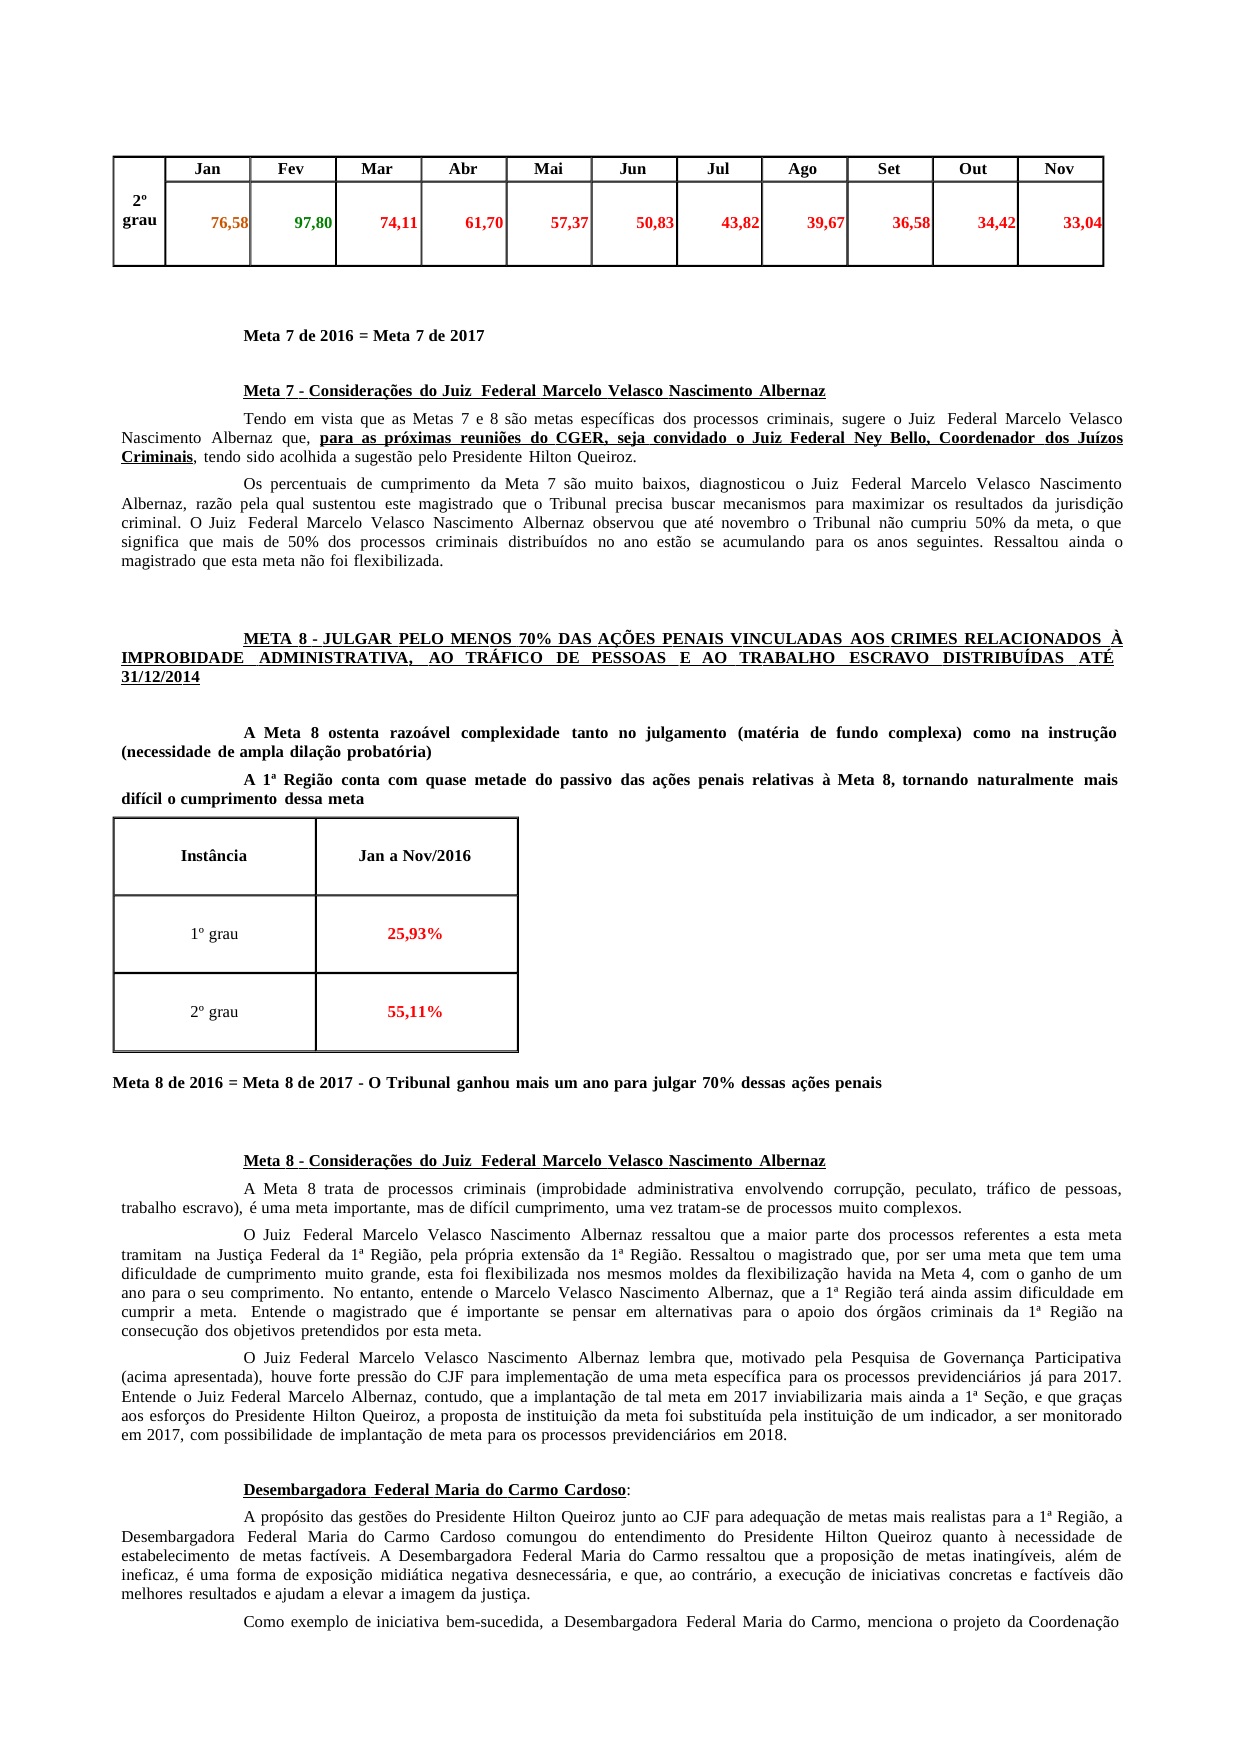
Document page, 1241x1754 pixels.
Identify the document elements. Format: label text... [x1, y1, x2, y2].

text Instância Jan a Nov/2016 [181, 847, 1140, 866]
text 1º grau 25,93% [190, 924, 1140, 943]
text Meta 8 de 2016 = Meta 8 de 2017 - O Tribunal ganhou mais um ano para julgar 70% dessas ações penais [112, 1073, 1140, 1092]
text O Juiz Federal Marcelo Velasco Nascimento Albernaz lembra que, motivado pela Pesquisa de Governança Participativa (acima apresentada), houve forte pressão do CJF para implementação de uma meta específica para os processos previdenciários já para 2017. Entende o Juiz Federal Marcelo Albernaz, contudo, que a implantação de tal meta em 2017 inviabilizaria mais ainda a 1ª Seção, e que graças aos esforços do Presidente Hilton Queiroz, a proposta de instituição da meta foi substituída pela instituição de um indicador, a ser monitorado em 2017, com possibilidade de implantação de meta para os processos previdenciários em 2018. [121, 1348, 1123, 1444]
text Meta 7 de 2016 = Meta 7 de 2017 [243, 326, 1140, 345]
text 2º [132, 191, 159, 210]
text Como exemplo de iniciativa bem-sucedida, a Desembargadora Federal Maria do Carmo, menciona o projeto da Coordenação [243, 1611, 1140, 1631]
text grau [122, 210, 164, 229]
text A propósito das gestões do Presidente Hilton Queiroz junto ao CJF para adequação de metas mais realistas para a 1ª Região, a Desembargadora Federal Maria do Carmo Cardoso comungou do entendimento do Presidente Hilton Queiroz quanto à necessidade de estabelecimento de metas factíveis. A Desembargadora Federal Maria do Carmo ressaltou que a proposição de metas inatingíveis, além de ineficaz, é uma forma de exposição midiática negativa desnecessária, e que, ao contrário, a execução de iniciativas concretas e factíveis dão melhores resultados e ajudam a elevar a imagem da justiça. [121, 1508, 1123, 1603]
text 31/12/2014 [121, 667, 1140, 686]
text META 8 - JULGAR PELO MENOS 70% DAS AÇÕES PENAIS VINCULADAS AOS CRIMES RELACIONADOS À IMPROBIDADE ADMINISTRATIVA, AO TRÁFICO DE PESSOAS E AO TRABALHO ESCRAVO DISTRIBUÍDAS ATÉ [121, 629, 1123, 667]
text Tendo em vista que as Metas 7 e 8 são metas específicas dos processos criminais, sugere o Juiz Federal Marcelo Velasco Nascimento Albernaz que, para as próximas reuniões do CGER, seja convidado o Juiz Federal Ney Bello, Coordenador dos Juízos Criminais, tendo sido acolhida a sugestão pelo Presidente Hilton Queiroz. [121, 409, 1123, 466]
text Os percentuais de cumprimento da Meta 7 são muito baixos, diagnosticou o Juiz Federal Marcelo Velasco Nascimento Albernaz, razão pela qual sustentou este magistrado que o Tribunal precisa buscar mecanismos para maximizar os resultados da jurisdição criminal. O Juiz Federal Marcelo Velasco Nascimento Albernaz observou que até novembro o Tribunal não cumpriu 50% da meta, o que significa que mais de 50% dos processos criminais distribuídos no ano estão se acumulando para os anos seguintes. Ressaltou ainda o magistrado que esta meta não foi flexibilizada. [121, 474, 1123, 570]
text O Juiz Federal Marcelo Velasco Nascimento Albernaz ressaltou que a maior parte dos processos referentes a esta meta tramitam na Justiça Federal da 1ª Região, pela própria extensão da 1ª Região. Ressaltou o magistrado que, por ser uma meta que tem uma dificuldade de cumprimento muito grande, esta foi flexibilizada nos mesmos moldes da flexibilização havida na Meta 4, com o ganho de um ano para o seu comprimento. No entanto, entende o Marcelo Velasco Nascimento Albernaz, que a 1ª Região terá ainda assim dificuldade em cumprir a meta. Entende o magistrado que é importante se pensar em alternativas para o apoio dos órgãos criminais da 1ª Região na consecução dos objetivos pretendidos por esta meta. [121, 1226, 1123, 1340]
text (necessidade de ampla dilação probatória) [121, 742, 1140, 761]
text Meta 8 - Considerações do Juiz Federal Marcelo Velasco Nascimento Albernaz [243, 1151, 1140, 1170]
text Jan Fev Mar Abr Mai Jun Jul Ago Set Out Nov [194, 159, 1140, 178]
text Desembargadora Federal Maria do Carmo Cardoso: [243, 1480, 1140, 1499]
text A 1ª Região conta com quase metade do passivo das ações penais relativas à Meta 8, tornando naturalmente mais difícil o cumprimento dessa meta [121, 770, 1123, 808]
text 76,58 97,80 74,11 61,70 57,37 50,83 43,82 39,67 36,58 34,42 33,04 [211, 213, 1140, 232]
text A Meta 8 trata de processos criminais (improbidade administrativa envolvendo corrupção, peculato, tráfico de pessoas, trabalho escravo), é uma meta importante, mas de difícil cumprimento, uma vez tratam-se de processos muito complexos. [121, 1179, 1123, 1217]
text 2º grau 55,11% [190, 1002, 1140, 1021]
text A Meta 8 ostenta razoável complexidade tanto no julgamento (matéria de fundo complexa) como na instrução [243, 723, 1140, 742]
text Meta 7 - Considerações do Juiz Federal Marcelo Velasco Nascimento Albernaz [243, 381, 1140, 400]
